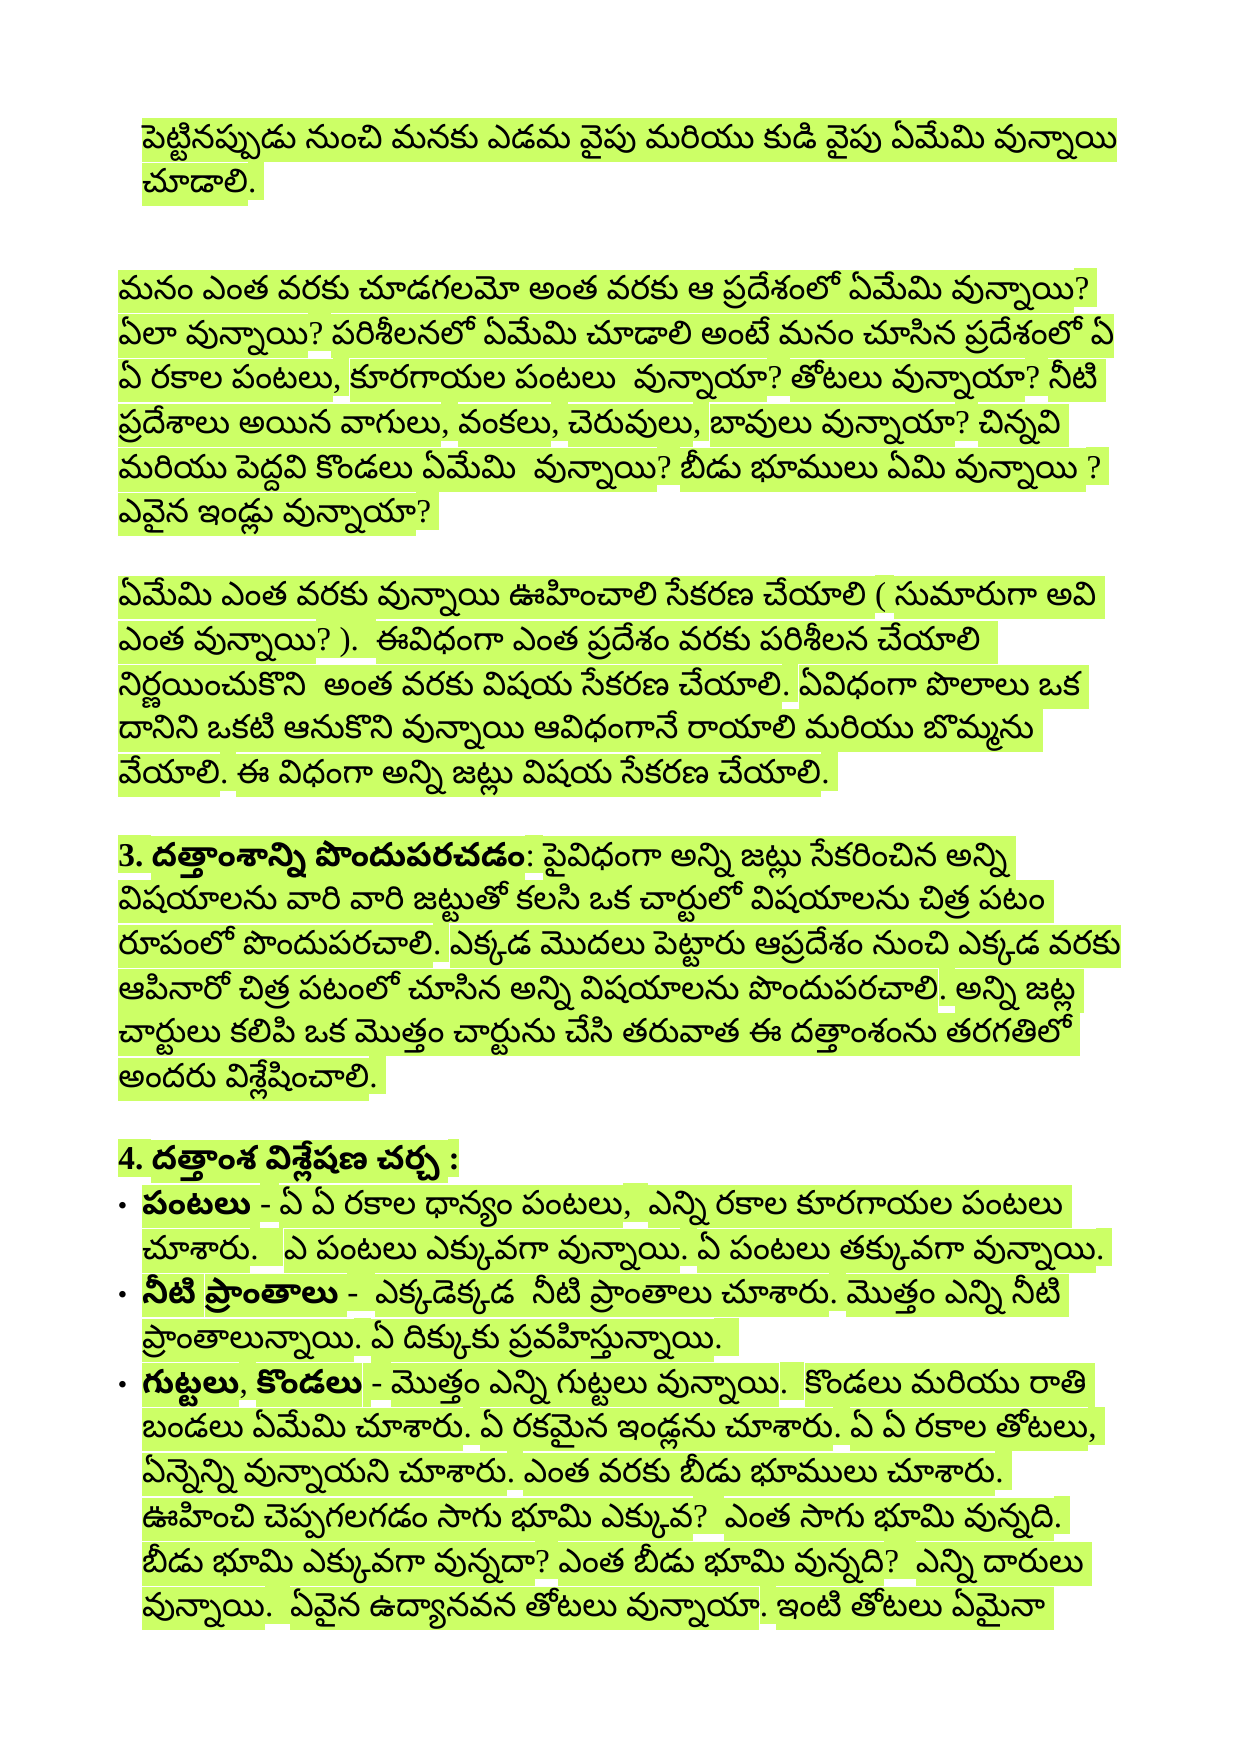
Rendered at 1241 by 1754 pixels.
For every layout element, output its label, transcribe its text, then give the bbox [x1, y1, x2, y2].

text 4. దత్తాంశ విశ్లేషణ చర్చ : [118, 1139, 1122, 1183]
text 3. దత్తాంశాన్ని పొందుపరచడం: పైవిధంగా అన్ని జట్లు సేకరించిన అన్ని విషయాలను వారి వారి జట్టుతో కలసి ఒక చార్టులో విషయాలను చిత్ర పటం రూపంలో పొందుపరచాలి. ఎక్కడ మొదలు పెట్టారు ఆప్రదేశం నుంచి ఎక్కడ వరకు ఆపినారో చిత్ర పటంలో చూసిన అన్ని విషయాలను పొందుపరచాలి. అన్ని జట్ల చార్టులు కలిపి ఒక మొత్తం చార్టును చేసి తరువాత ఈ దత్తాంశంను తరగతిలో అందరు విశ్లేషించాలి. [118, 835, 1122, 1101]
list గుట్టలు, కొండలు - మొత్తం ఎన్ని గుట్టలు వున్నాయి. కొండలు మరియు రాతి బండలు ఏమేమి చూశారు. ఏ రకమైన ఇండ్లను చూశారు. ఏ ఏ రకాల తోటలు, ఏన్నెన్ని వున్నాయని చూశారు. ఎంత వరకు బీడు భూములు చూశారు. ఊహించి చెప్పగలగడం సాగు భూమి ఎక్కువ? ఎంత సాగు భూమి వున్నది. బీడు భూమి ఎక్కువగా వున్నదా? ఎంత బీడు భూమి వున్నది? ఎన్ని దారులు వున్నాయి. ఏవైన ఉద్యానవన తోటలు వున్నాయా. ఇంటి తోటలు ఏమైనా [118, 1362, 1122, 1630]
list పెట్టినప్పుడు నుంచి మనకు ఎడమ వైపు మరియు కుడి వైపు ఏమేమి వున్నాయి చూడాలి. [118, 118, 1122, 206]
text ఏమేమి ఎంత వరకు వున్నాయి ఊహించాలి సేకరణ చేయాలి ( సుమారుగా అవి ఎంత వున్నాయి? ). ఈవిధంగా ఎంత ప్రదేశం వరకు పరిశీలన చేయాలి నిర్ణయించుకొని అంత వరకు విషయ సేకరణ చేయాలి. ఏవిధంగా పొలాలు ఒక దానిని ఒకటి ఆనుకొని వున్నాయి ఆవిధంగానే రాయాలి మరియు బొమ్మను వేయాలి. ఈ విధంగా అన్ని జట్లు విషయ సేకరణ చేయాలి. [118, 575, 1122, 797]
text మనం ఎంత వరకు చూడగలమో అంత వరకు ఆ ప్రదేశంలో ఏమేమి వున్నాయి? ఏలా వున్నాయి? పరిశీలనలో ఏమేమి చూడాలి అంటే మనం చూసిన ప్రదేశంలో ఏ ఏ రకాల పంటలు, కూరగాయల పంటలు వున్నాయా? తోటలు వున్నాయా? నీటి ప్రదేశాలు అయిన వాగులు, వంకలు, చెరువులు, బావులు వున్నాయా? చిన్నవి మరియు పెద్దవి కొండలు ఏమేమి వున్నాయి? బీడు భూములు ఏమి వున్నాయి ? ఎవైన ఇండ్లు వున్నాయా? [118, 268, 1122, 536]
list పంటలు - ఏ ఏ రకాల ధాన్యం పంటలు, ఎన్ని రకాల కూరగాయల పంటలు చూశారు. ఎ పంటలు ఎక్కువగా వున్నాయి. ఏ పంటలు తక్కువగా వున్నాయి. [118, 1183, 1122, 1273]
list నీటి ప్రాంతాలు - ఎక్కడెక్కడ నీటి ప్రాంతాలు చూశారు. మొత్తం ఎన్ని నీటి ప్రాంతాలున్నాయి. ఏ దిక్కుకు ప్రవహిస్తున్నాయి. [118, 1273, 1122, 1362]
